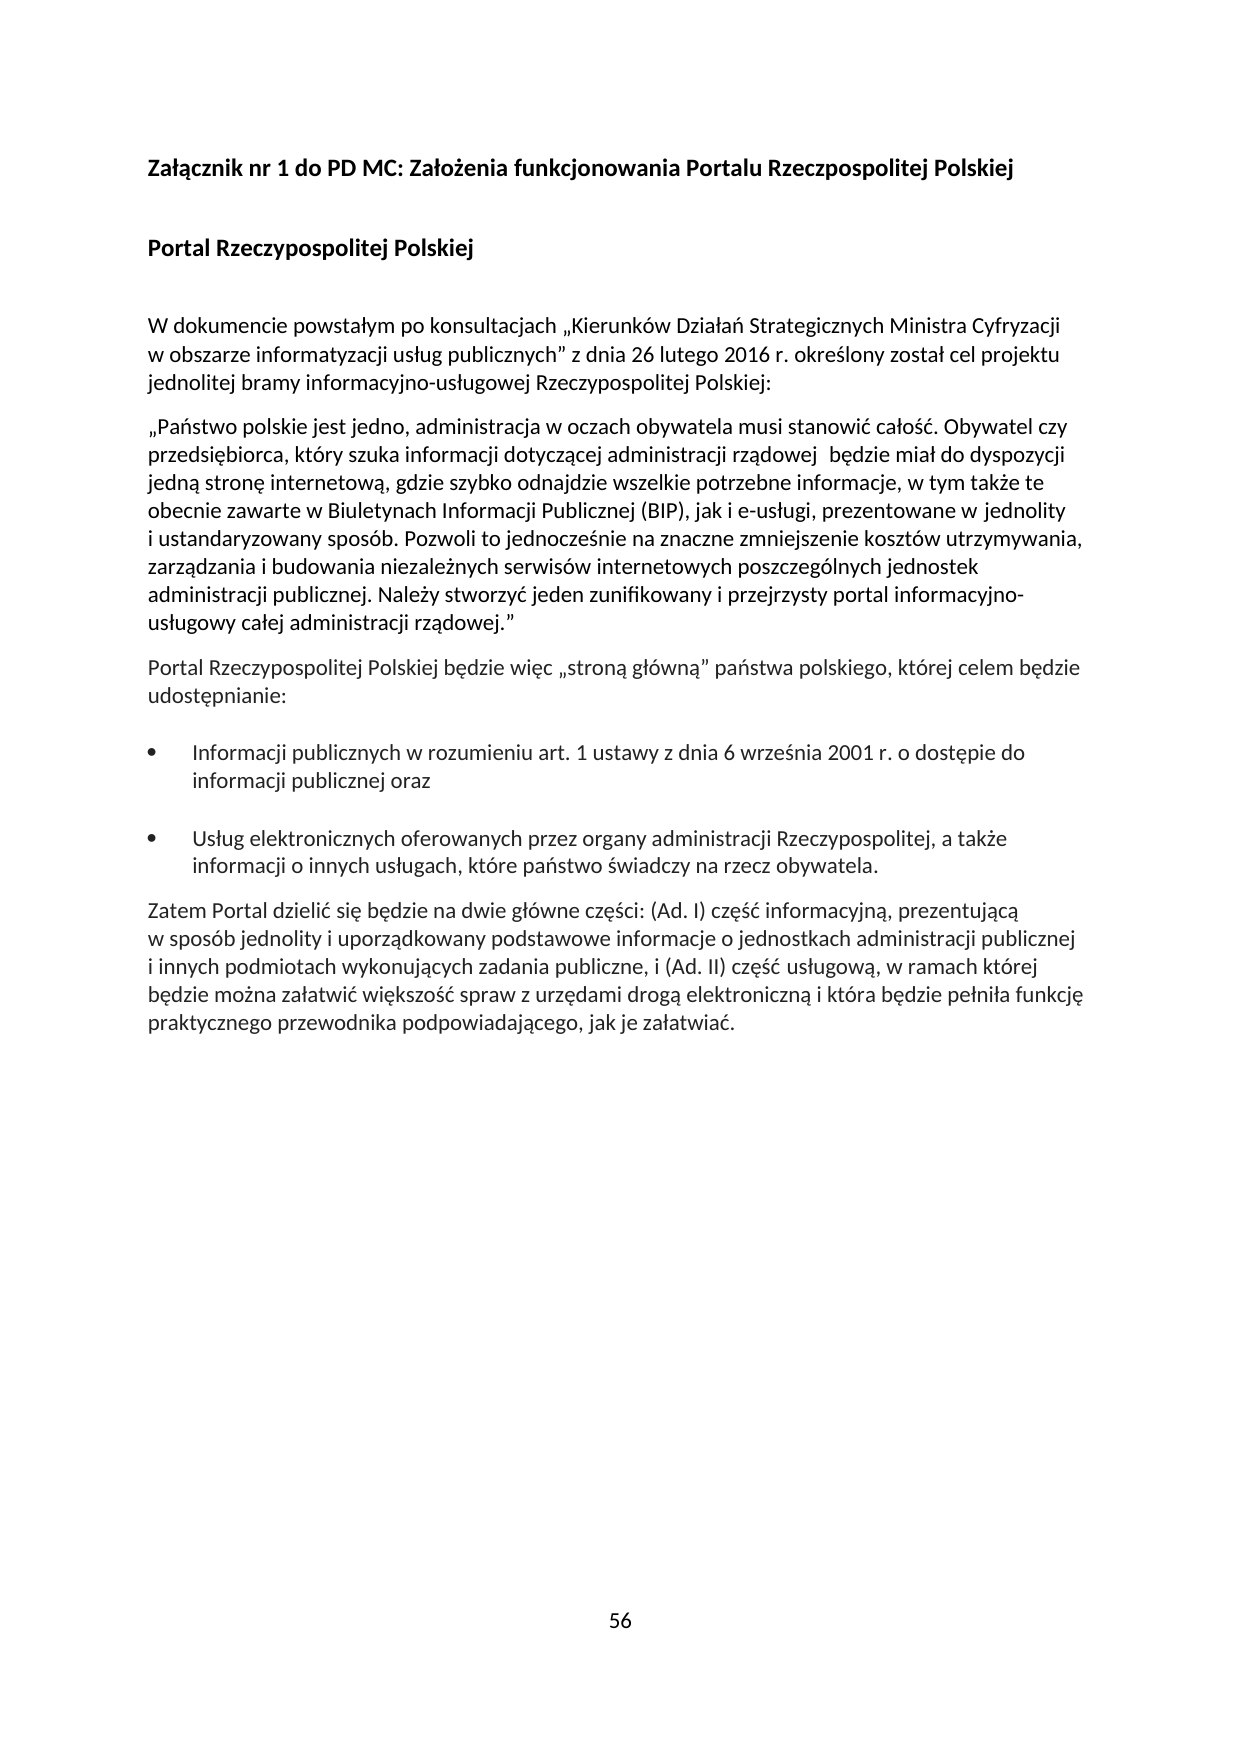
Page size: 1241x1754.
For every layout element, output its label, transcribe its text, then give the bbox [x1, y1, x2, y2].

text Portal Rzeczypospolitej Polskiej będzie więc „stroną główną” państwa polskiego, której celem będzie udostępnianie: [148, 653, 1093, 709]
text Portal Rzeczypospolitej Polskiej [148, 232, 1093, 263]
text Załącznik nr 1 do PD MC: Założenia funkcjonowania Portalu Rzeczpospolitej Polskiej [148, 152, 1093, 182]
text Zatem Portal dzielić się będzie na dwie główne części: (Ad. I) część informacyjną, prezentującą w sposób jednolity i uporządkowany podstawowe informacje o jednostkach administracji publicznej i innych podmiotach wykonujących zadania publiczne, i (Ad. II) część usługową, w ramach której będzie można załatwić większość spraw z urzędami drogą elektroniczną i która będzie pełniła funkcję praktycznego przewodnika podpowiadającego, jak je załatwiać. [148, 896, 1093, 1036]
list Usług elektronicznych oferowanych przez organy administracji Rzeczypospolitej, a także informacji o innych usługach, które państwo świadczy na rzecz obywatela. [148, 824, 1093, 880]
text W dokumencie powstałym po konsultacjach „Kierunków Działań Strategicznych Ministra Cyfryzacji w obszarze informatyzacji usług publicznych” z dnia 26 lutego 2016 r. określony został cel projektu jednolitej bramy informacyjno-usługowej Rzeczypospolitej Polskiej: [148, 312, 1093, 396]
text „Państwo polskie jest jedno, administracja w oczach obywatela musi stanowić całość. Obywatel czy przedsiębiorca, który szuka informacji dotyczącej administracji rządowej będzie miał do dyspozycji jedną stronę internetową, gdzie szybko odnajdzie wszelkie potrzebne informacje, w tym także te obecnie zawarte w Biuletynach Informacji Publicznej (BIP), jak i e-usługi, prezentowane w jednolity i ustandaryzowany sposób. Pozwoli to jednocześnie na znaczne zmniejszenie kosztów utrzymywania, zarządzania i budowania niezależnych serwisów internetowych poszczególnych jednostek administracji publicznej. Należy stworzyć jeden zunifikowany i przejrzysty portal informacyjno-usługowy całej administracji rządowej.” [148, 412, 1093, 637]
list Informacji publicznych w rozumieniu art. 1 ustawy z dnia 6 września 2001 r. o dostępie do informacji publicznej oraz [148, 738, 1093, 794]
